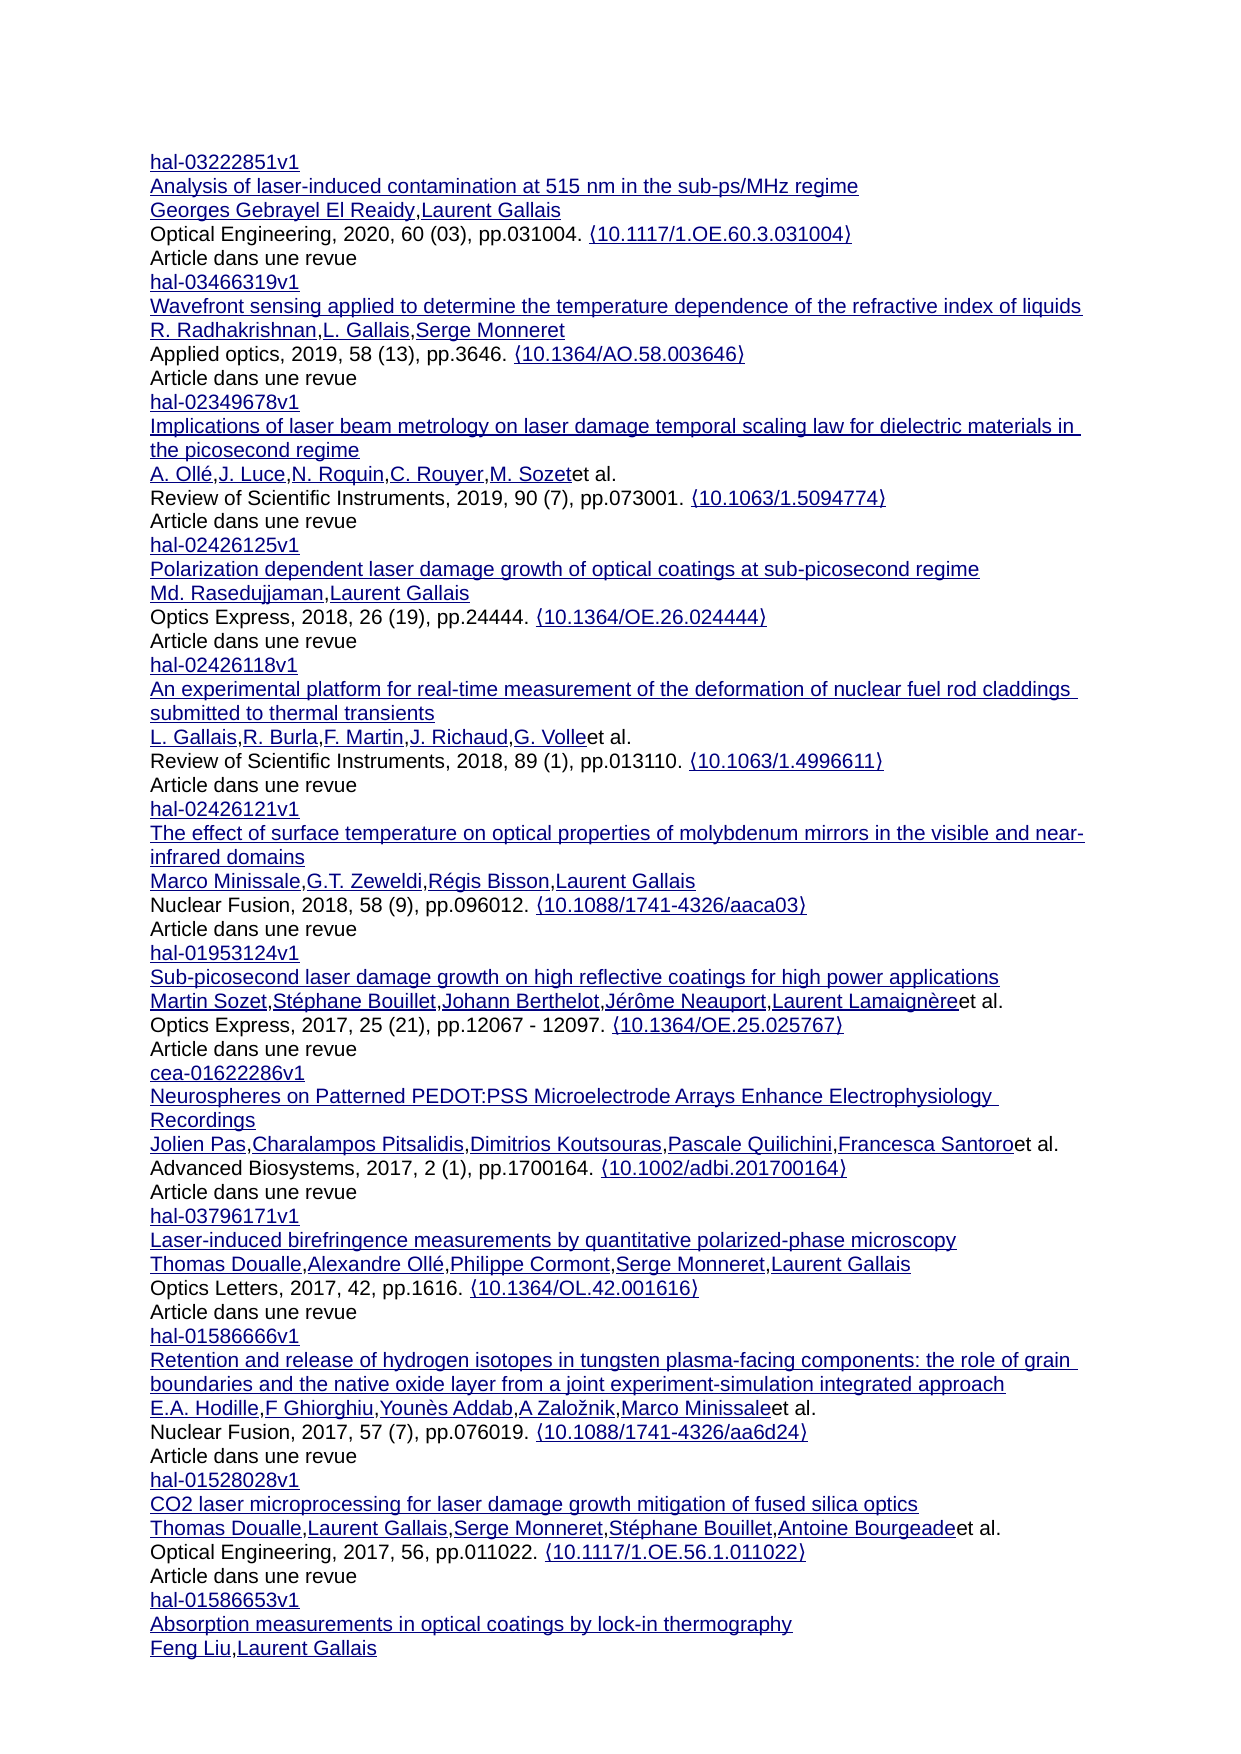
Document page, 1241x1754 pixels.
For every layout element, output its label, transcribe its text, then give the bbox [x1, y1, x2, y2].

table_cell Analysis of laser-induced contamination at 515 nm in the sub-ps/MHz regime Georges Gebrayel El Reaidy,Laurent Gallais Optical Engineering, 2020, 60 (03), pp.031004. ⟨10.1117/1.OE.60.3.031004⟩ Article dans une revue hal-03466319v1 [150, 174, 1090, 294]
table_cell Sub-picosecond laser damage growth on high reflective coatings for high power applications Martin Sozet,Stéphane Bouillet,Johann Berthelot,Jérôme Neauport,Laurent Lamaignèreet al. Optics Express, 2017, 25 (21), pp.12067 - 12097. ⟨10.1364/OE.25.025767⟩ Article dans une revue cea-01622286v1 [150, 965, 1090, 1084]
table_cell Implications of laser beam metrology on laser damage temporal scaling law for dielectric materials in the picosecond regime A. Ollé,J. Luce,N. Roquin,C. Rouyer,M. Sozetet al. Review of Scientific Instruments, 2019, 90 (7), pp.073001. ⟨10.1063/1.5094774⟩ Article dans une revue hal-02426125v1 [150, 414, 1090, 557]
table_cell Absorption measurements in optical coatings by lock-in thermography Feng Liu,Laurent Gallais [150, 1611, 1090, 1659]
table_cell Neurospheres on Patterned PEDOT:PSS Microelectrode Arrays Enhance Electrophysiology Recordings Jolien Pas,Charalampos Pitsalidis,Dimitrios Koutsouras,Pascale Quilichini,Francesca Santoroet al. Advanced Biosystems, 2017, 2 (1), pp.1700164. ⟨10.1002/adbi.201700164⟩ Article dans une revue hal-03796171v1 [150, 1084, 1090, 1228]
table_cell The effect of surface temperature on optical properties of molybdenum mirrors in the visible and near-infrared domains Marco Minissale,G.T. Zeweldi,Régis Bisson,Laurent Gallais Nuclear Fusion, 2018, 58 (9), pp.096012. ⟨10.1088/1741-4326/aaca03⟩ Article dans une revue hal-01953124v1 [150, 821, 1090, 964]
table_cell hal-03222851v1 [150, 150, 1090, 174]
table_cell CO2 laser microprocessing for laser damage growth mitigation of fused silica optics Thomas Doualle,Laurent Gallais,Serge Monneret,Stéphane Bouillet,Antoine Bourgeadeet al. Optical Engineering, 2017, 56, pp.011022. ⟨10.1117/1.OE.56.1.011022⟩ Article dans une revue hal-01586653v1 [150, 1492, 1090, 1611]
table_cell Laser-induced birefringence measurements by quantitative polarized-phase microscopy Thomas Doualle,Alexandre Ollé,Philippe Cormont,Serge Monneret,Laurent Gallais Optics Letters, 2017, 42, pp.1616. ⟨10.1364/OL.42.001616⟩ Article dans une revue hal-01586666v1 [150, 1228, 1090, 1348]
table_cell Polarization dependent laser damage growth of optical coatings at sub-picosecond regime Md. Rasedujjaman,Laurent Gallais Optics Express, 2018, 26 (19), pp.24444. ⟨10.1364/OE.26.024444⟩ Article dans une revue hal-02426118v1 [150, 557, 1090, 677]
table_cell Retention and release of hydrogen isotopes in tungsten plasma-facing components: the role of grain boundaries and the native oxide layer from a joint experiment-simulation integrated approach E.A. Hodille,F Ghiorghiu,Younès Addab,A Založnik,Marco Minissaleet al. Nuclear Fusion, 2017, 57 (7), pp.076019. ⟨10.1088/1741-4326/aa6d24⟩ Article dans une revue hal-01528028v1 [150, 1348, 1090, 1492]
table_cell An experimental platform for real-time measurement of the deformation of nuclear fuel rod claddings submitted to thermal transients L. Gallais,R. Burla,F. Martin,J. Richaud,G. Volleet al. Review of Scientific Instruments, 2018, 89 (1), pp.013110. ⟨10.1063/1.4996611⟩ Article dans une revue hal-02426121v1 [150, 677, 1090, 821]
table_cell Wavefront sensing applied to determine the temperature dependence of the refractive index of liquids R. Radhakrishnan,L. Gallais,Serge Monneret Applied optics, 2019, 58 (13), pp.3646. ⟨10.1364/AO.58.003646⟩ Article dans une revue hal-02349678v1 [150, 294, 1090, 413]
